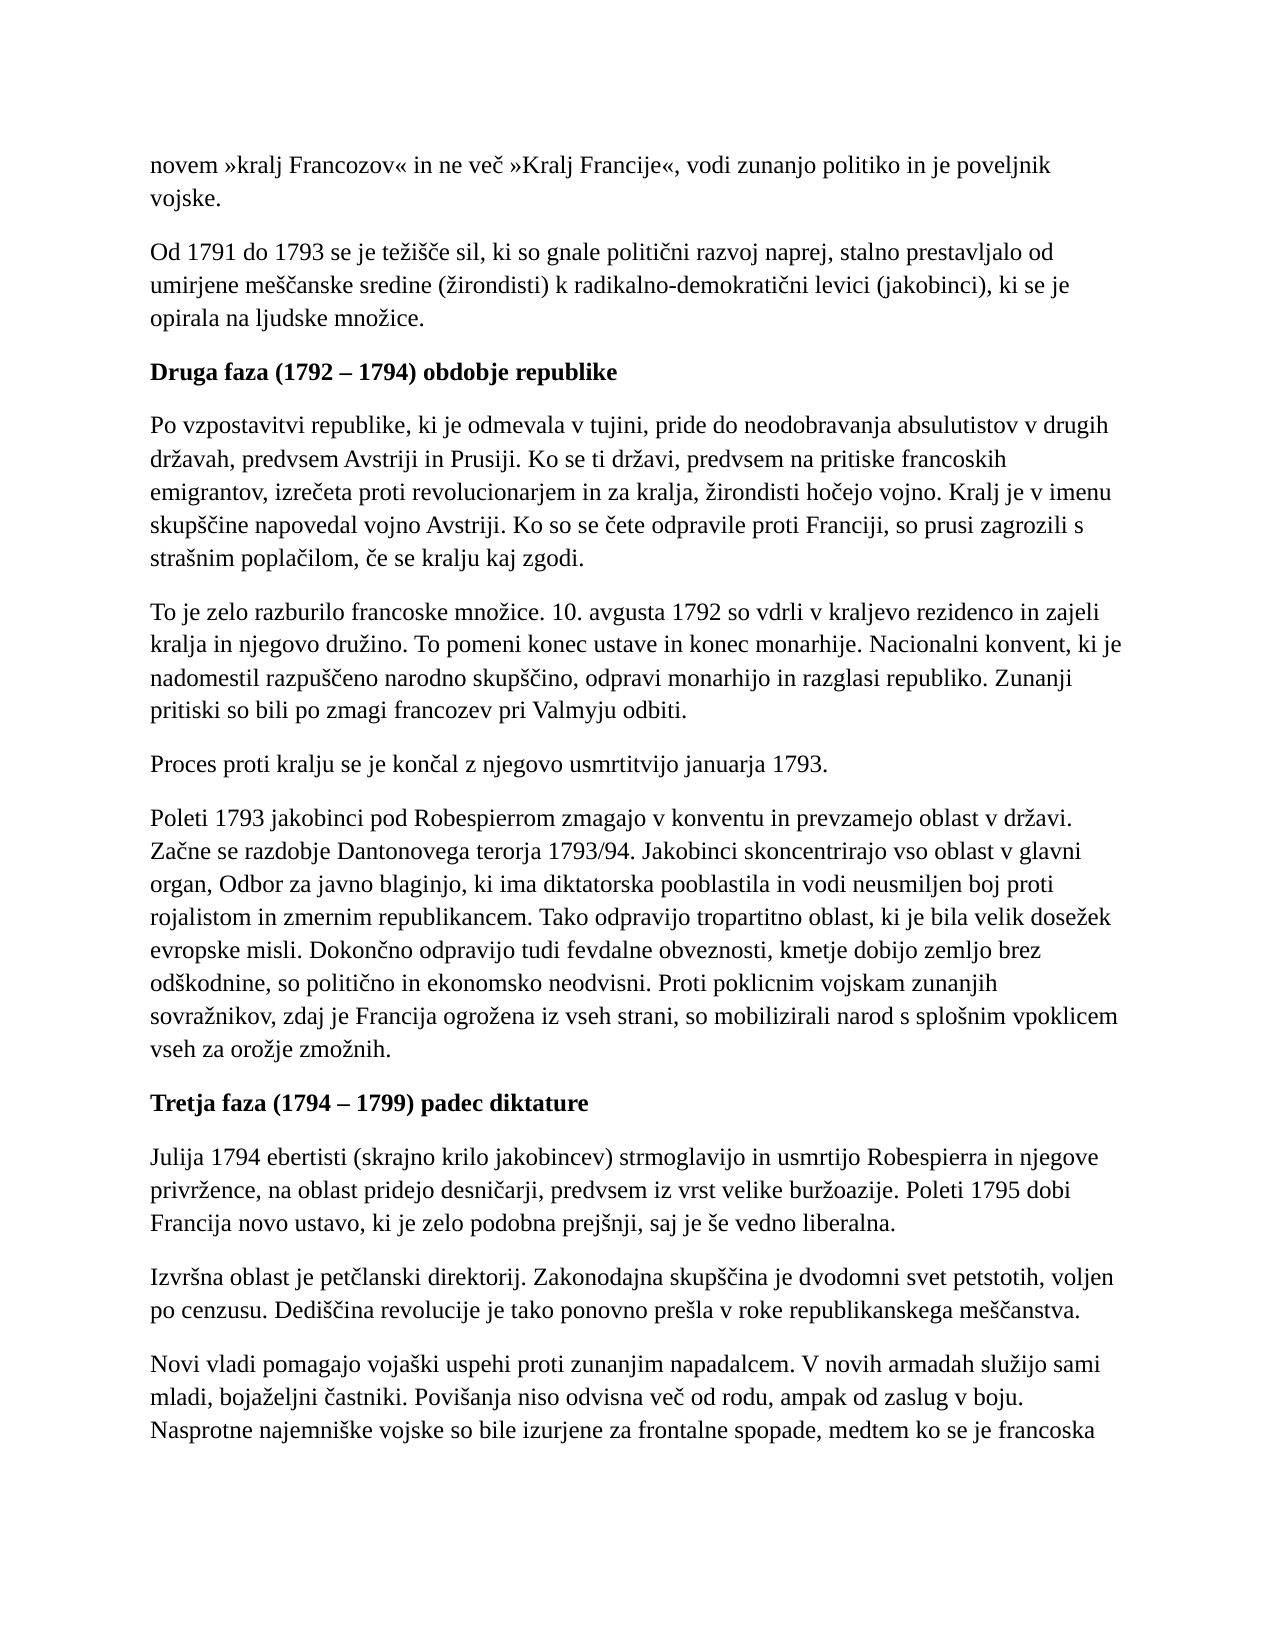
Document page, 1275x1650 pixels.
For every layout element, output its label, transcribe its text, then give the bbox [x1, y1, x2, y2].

text To je zelo razburilo francoske množice. 10. avgusta 1792 so vdrli v kraljevo rezidenco in zajeli kralja in njegovo družino. To pomeni konec ustave in konec monarhije. Nacionalni konvent, ki je nadomestil razpuščeno narodno skupščino, odpravi monarhijo in razglasi republiko. Zunanji pritiski so bili po zmagi francozev pri Valmyju odbiti. [150, 597, 1125, 724]
text Julija 1794 ebertisti (skrajno krilo jakobincev) strmoglavijo in usmrtijo Robespierra in njegove privržence, na oblast pridejo desničarji, predvsem iz vrst velike buržoazije. Poleti 1795 dobi Francija novo ustavo, ki je zelo podobna prejšnji, saj je še vedno liberalna. [150, 1142, 1125, 1237]
text novem »kralj Francozov« in ne več »Kralj Francije«, vodi zunanjo politiko in je poveljnik vojske. [150, 150, 1125, 212]
text Tretja faza (1794 – 1799) padec diktature [150, 1088, 1125, 1117]
text Poleti 1793 jakobinci pod Robespierrom zmagajo v konventu in prevzamejo oblast v državi. Začne se razdobje Dantonovega terorja 1793/94. Jakobinci skoncentrirajo vso oblast v glavni organ, Odbor za javno blaginjo, ki ima diktatorska pooblastila in vodi neusmiljen boj proti rojalistom in zmernim republikancem. Tako odpravijo tropartitno oblast, ki je bila velik dosežek evropske misli. Dokončno odpravijo tudi fevdalne obveznosti, kmetje dobijo zemljo brez odškodnine, so politično in ekonomsko neodvisni. Proti poklicnim vojskam zunanjih sovražnikov, zdaj je Francija ogrožena iz vseh strani, so mobilizirali narod s splošnim vpoklicem vseh za orožje zmožnih. [150, 803, 1125, 1063]
text Izvršna oblast je petčlanski direktorij. Zakonodajna skupščina je dvodomni svet petstotih, voljen po cenzusu. Dediščina revolucije je tako ponovno prešla v roke republikanskega meščanstva. [150, 1262, 1125, 1324]
text Novi vladi pomagajo vojaški uspehi proti zunanjim napadalcem. V novih armadah služijo sami mladi, bojaželjni častniki. Povišanja niso odvisna več od rodu, ampak od zaslug v boju. Nasprotne najemniške vojske so bile izurjene za frontalne spopade, medtem ko se je francoska [150, 1349, 1125, 1444]
text Proces proti kralju se je končal z njegovo usmrtitvijo januarja 1793. [150, 749, 1125, 778]
text Po vzpostavitvi republike, ki je odmevala v tujini, pride do neodobravanja absulutistov v drugih državah, predvsem Avstriji in Prusiji. Ko se ti državi, predvsem na pritiske francoskih emigrantov, izrečeta proti revolucionarjem in za kralja, žirondisti hočejo vojno. Kralj je v imenu skupščine napovedal vojno Avstriji. Ko so se čete odpravile proti Franciji, so prusi zagrozili s strašnim poplačilom, če se kralju kaj zgodi. [150, 411, 1125, 571]
text Od 1791 do 1793 se je težišče sil, ki so gnale politični razvoj naprej, stalno prestavljalo od umirjene meščanske sredine (žirondisti) k radikalno-demokratični levici (jakobinci), ki se je opirala na ljudske množice. [150, 237, 1125, 332]
text Druga faza (1792 – 1794) obdobje republike [150, 357, 1125, 386]
